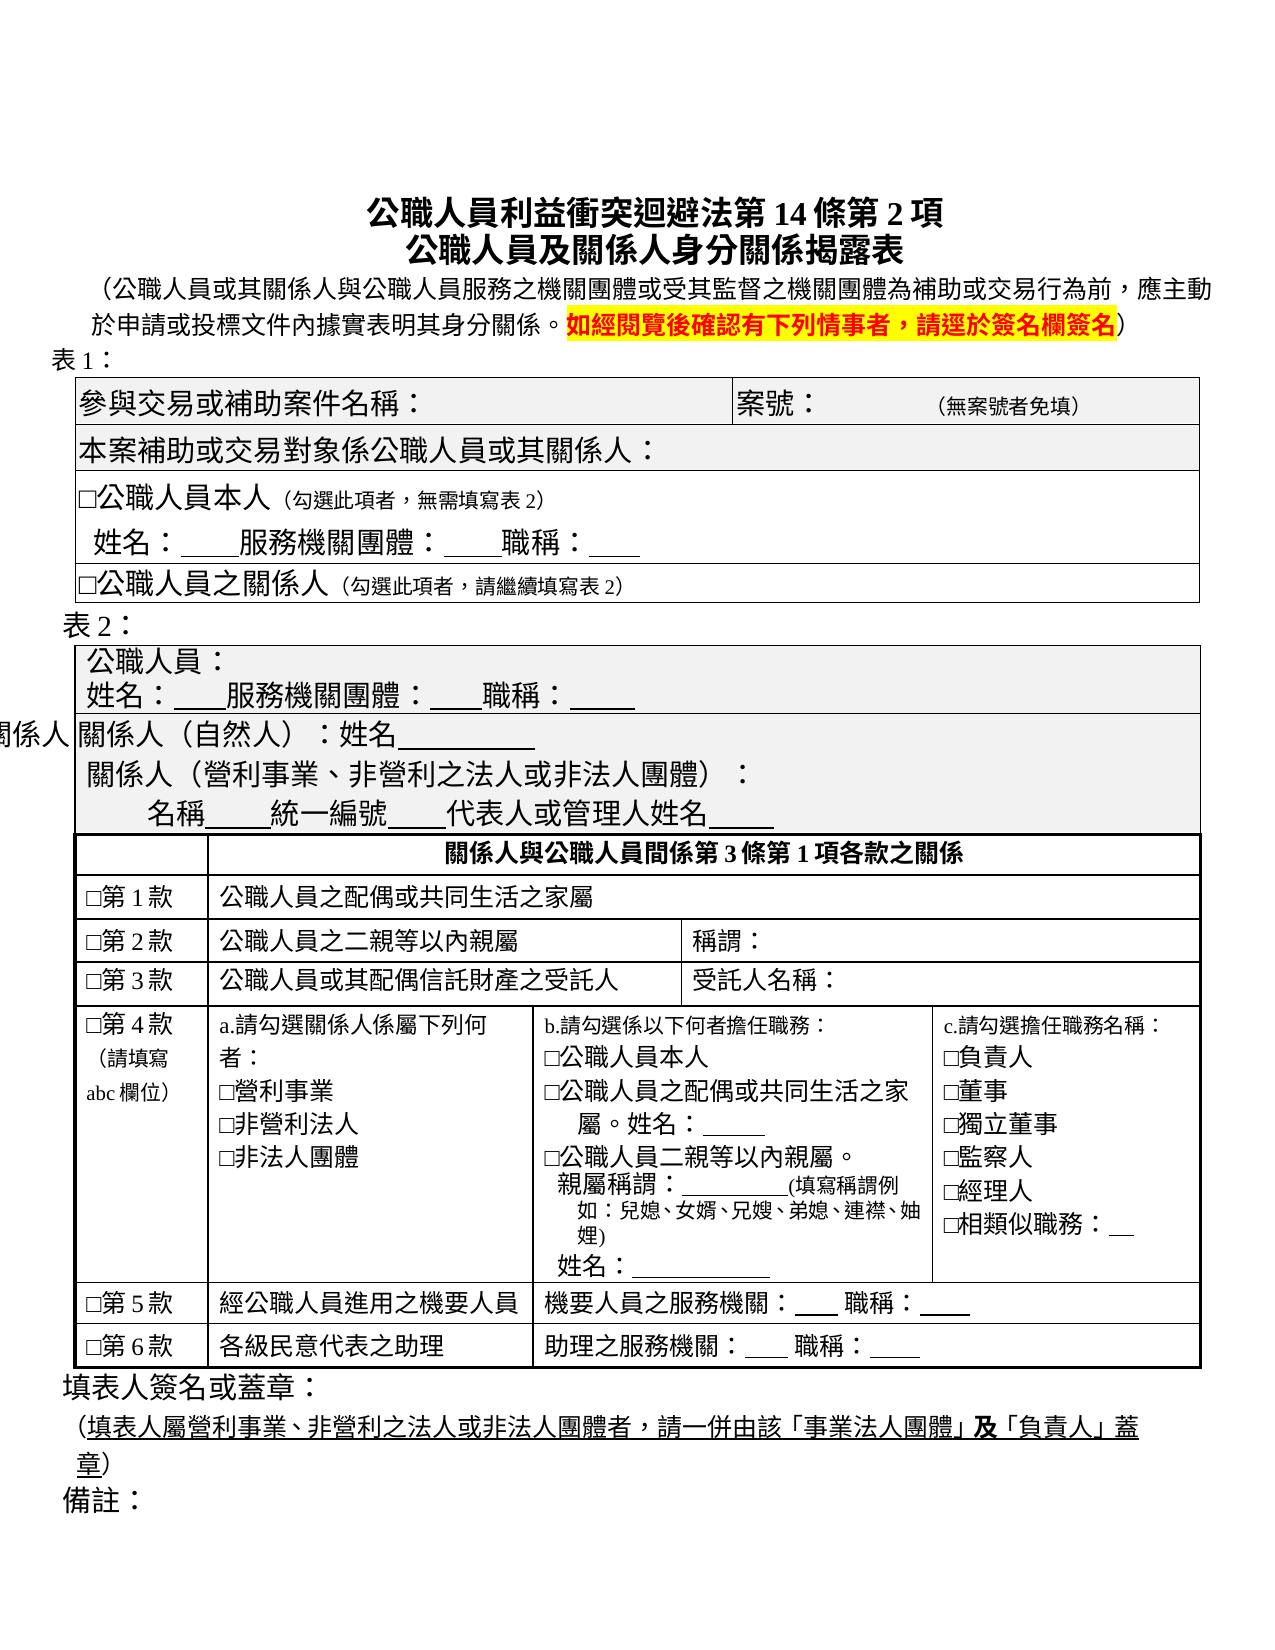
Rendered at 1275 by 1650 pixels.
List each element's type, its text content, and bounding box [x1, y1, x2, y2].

table_cell 稱謂： [682, 920, 1199, 961]
table_cell 助理之服務機關： 職稱： [534, 1324, 1199, 1366]
table_cell c.請勾選擔任職務名稱： □負責人 □董事 □獨立董事 □監察人 □經理人 □相類似職務： [933, 1007, 1199, 1282]
text 表2： [62, 603, 1139, 645]
text 備註： [62, 1481, 1139, 1519]
table_cell 經公職人員進用之機要人員 [209, 1283, 532, 1323]
text 公職人員及關係人身分關係揭露表 [33, 233, 1275, 270]
table_cell 公職人員之配偶或共同生活之家屬 [209, 876, 1199, 918]
table_cell 公職人員之二親等以內親屬 [209, 920, 681, 961]
table_cell a.請勾選關係人係屬下列何者： □營利事業 □非營利法人 □非法人團體 [209, 1007, 532, 1282]
table_cell □第4款 （請填寫abc欄位） [77, 1007, 207, 1282]
table_cell □公職人員本人（勾選此項者，無需填寫表2） 姓名： 服務機關團體： 職稱： [76, 471, 1199, 563]
table_cell 受託人名稱： [682, 963, 1199, 1005]
text 表1： [33, 341, 1218, 377]
table_cell □公職人員之關係人（勾選此項者，請繼續填寫表2） [76, 564, 1199, 602]
text （公職人員或其關係人與公職人員服務之機關團體或受其監督之機關團體為補助或交易行為前，應主動於申請或投標文件內據實表明其身分關係。如經閱覽後確認有下列情事者，請逕於簽名欄簽名） [88, 270, 1213, 341]
text 填表人簽名或蓋章： [62, 1369, 1139, 1406]
table_cell 公職人員或其配偶信託財產之受託人 [209, 963, 681, 1005]
table_cell □第3款 [77, 963, 207, 1005]
table_header 案號： （無案號者免填） [733, 378, 1199, 423]
table_cell □第1款 [77, 876, 207, 918]
text （填表人屬營利事業、非營利之法人或非法人團體者，請一併由該「事業法人團體」及「負責人」蓋章） [62, 1406, 1139, 1481]
text 公職人員利益衝突迴避法第14條第2項 [33, 195, 1275, 233]
table_cell □第5款 [77, 1283, 207, 1323]
table_cell □第2款 [77, 920, 207, 961]
table_cell 關係人 關係人（自然人）：姓名 關係人（營利事業、非營利之法人或非法人團體）： 名稱 統一編號 代表人或管理人姓名 [76, 714, 1200, 832]
table_cell 本案補助或交易對象係公職人員或其關係人： [76, 425, 1199, 470]
table_cell 關係人與公職人員間係第3條第1項各款之關係 [209, 836, 1199, 874]
table_cell 機要人員之服務機關： 職稱： [534, 1283, 1199, 1323]
table_cell □第6款 [77, 1324, 207, 1366]
table_cell [77, 836, 207, 874]
table_cell b.請勾選係以下何者擔任職務： □公職人員本人 □公職人員之配偶或共同生活之家屬。姓名： □公職人員二親等以內親屬。 親屬稱謂： (填寫稱謂例如：兒媳、女婿、兄嫂、弟媳、連襟、妯娌) 姓名： [534, 1007, 932, 1282]
table_cell 各級民意代表之助理 [209, 1324, 532, 1366]
table_header 參與交易或補助案件名稱： [76, 378, 732, 423]
table_header 公職人員： 姓名： 服務機關團體： 職稱： [76, 646, 1200, 713]
